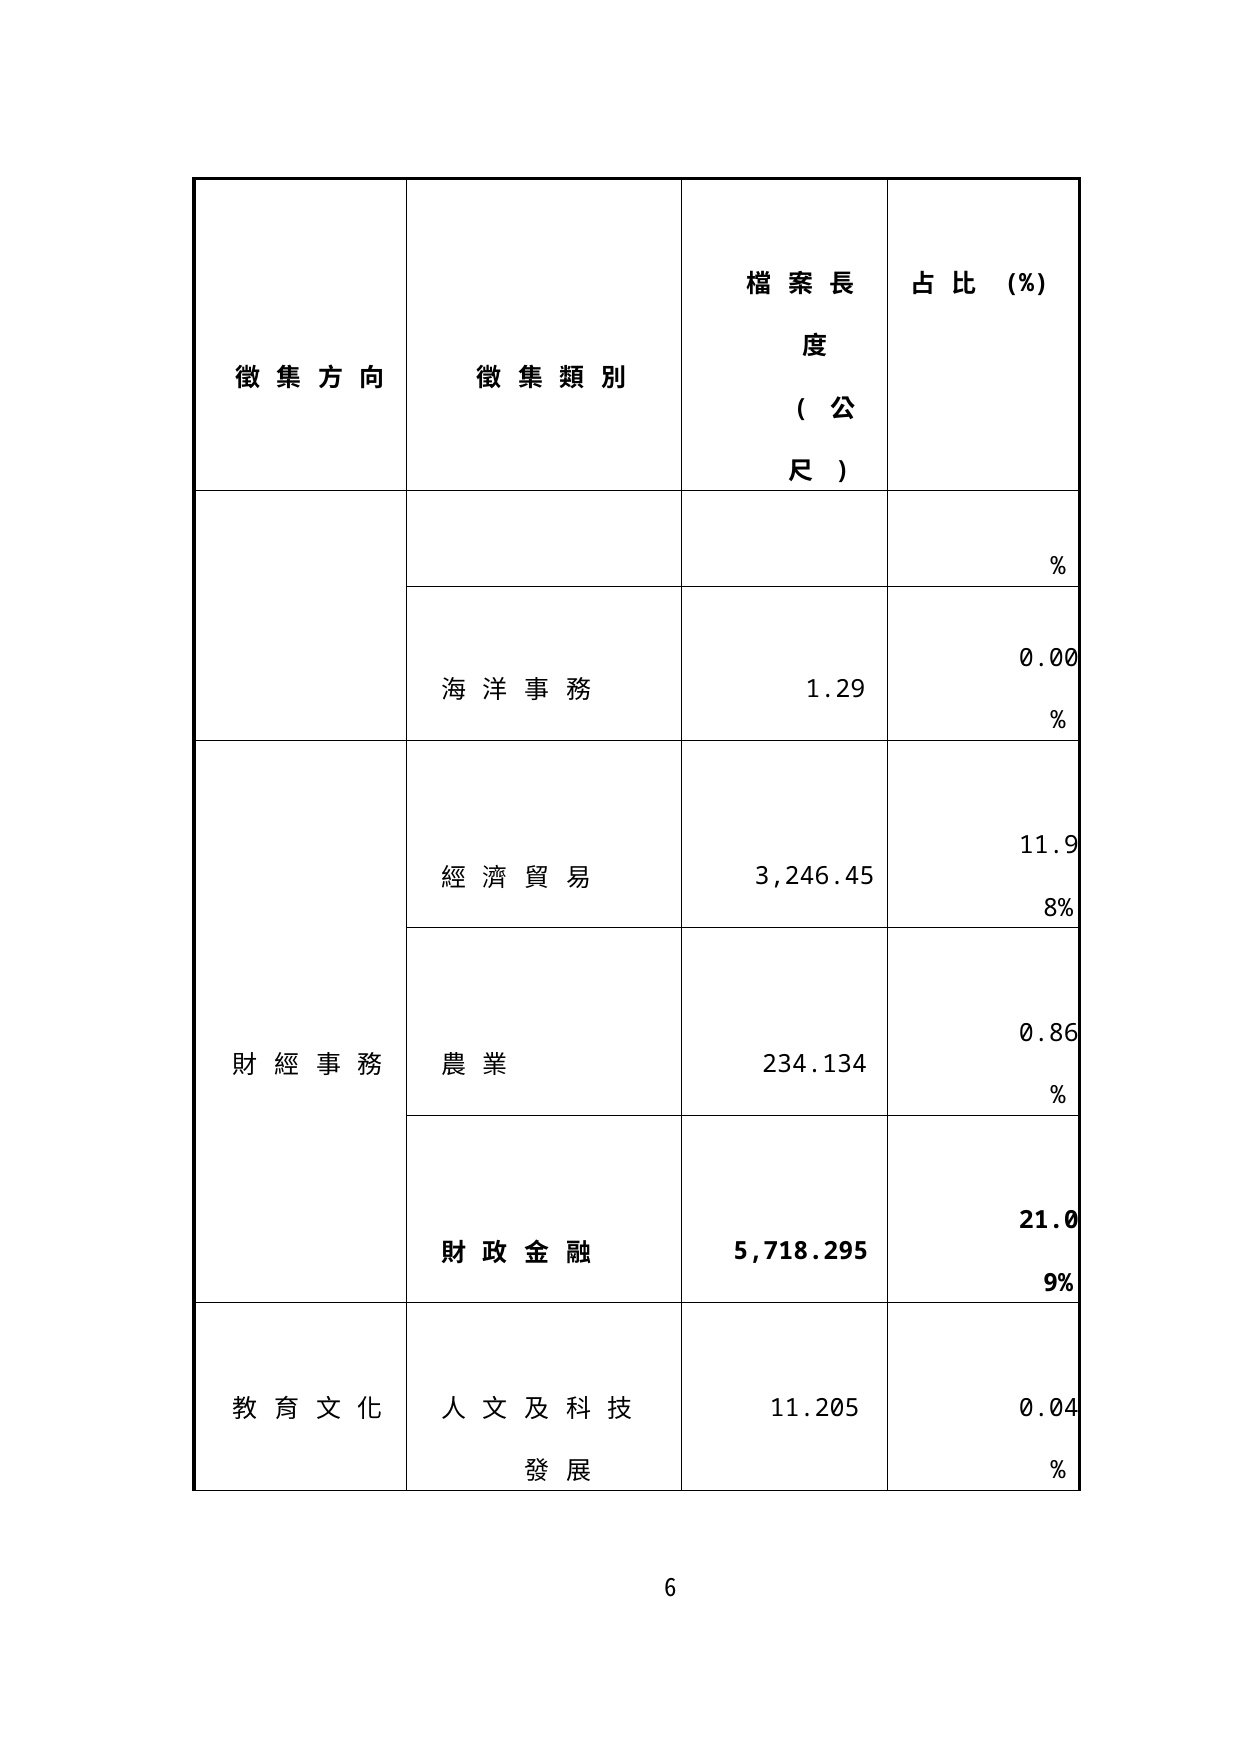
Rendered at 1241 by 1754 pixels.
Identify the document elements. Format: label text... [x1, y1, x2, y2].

table_header 檔案長度(公尺) [682, 180, 887, 490]
table_header 占比(%) [888, 180, 1078, 490]
table_cell % [888, 491, 1078, 586]
table_cell 11.205 [682, 1303, 887, 1490]
table_cell 234.134 [682, 928, 887, 1115]
table_cell 財政金融 [407, 1116, 681, 1302]
table_cell 1.29 [682, 587, 887, 740]
table_cell 海洋事務 [407, 587, 681, 740]
table_header 徵集方向 [196, 180, 406, 490]
table_cell 0.00% [888, 587, 1078, 740]
table_cell [407, 491, 681, 586]
table_cell 教育文化 [196, 1303, 406, 1490]
table_cell 11.98% [888, 741, 1078, 927]
table_cell 3,246.45 [682, 741, 887, 927]
table_cell 5,718.295 [682, 1116, 887, 1302]
table_cell 0.86% [888, 928, 1078, 1115]
table_cell 經濟貿易 [407, 741, 681, 927]
table_cell 21.09% [888, 1116, 1078, 1302]
table_cell [196, 491, 406, 740]
table_cell 人文及科技發展 [407, 1303, 681, 1490]
table_cell 財經事務 [196, 741, 406, 1302]
table_cell [682, 491, 887, 586]
table_header 徵集類別 [407, 180, 681, 490]
table_cell 農業 [407, 928, 681, 1115]
table_cell 0.04% [888, 1303, 1078, 1490]
